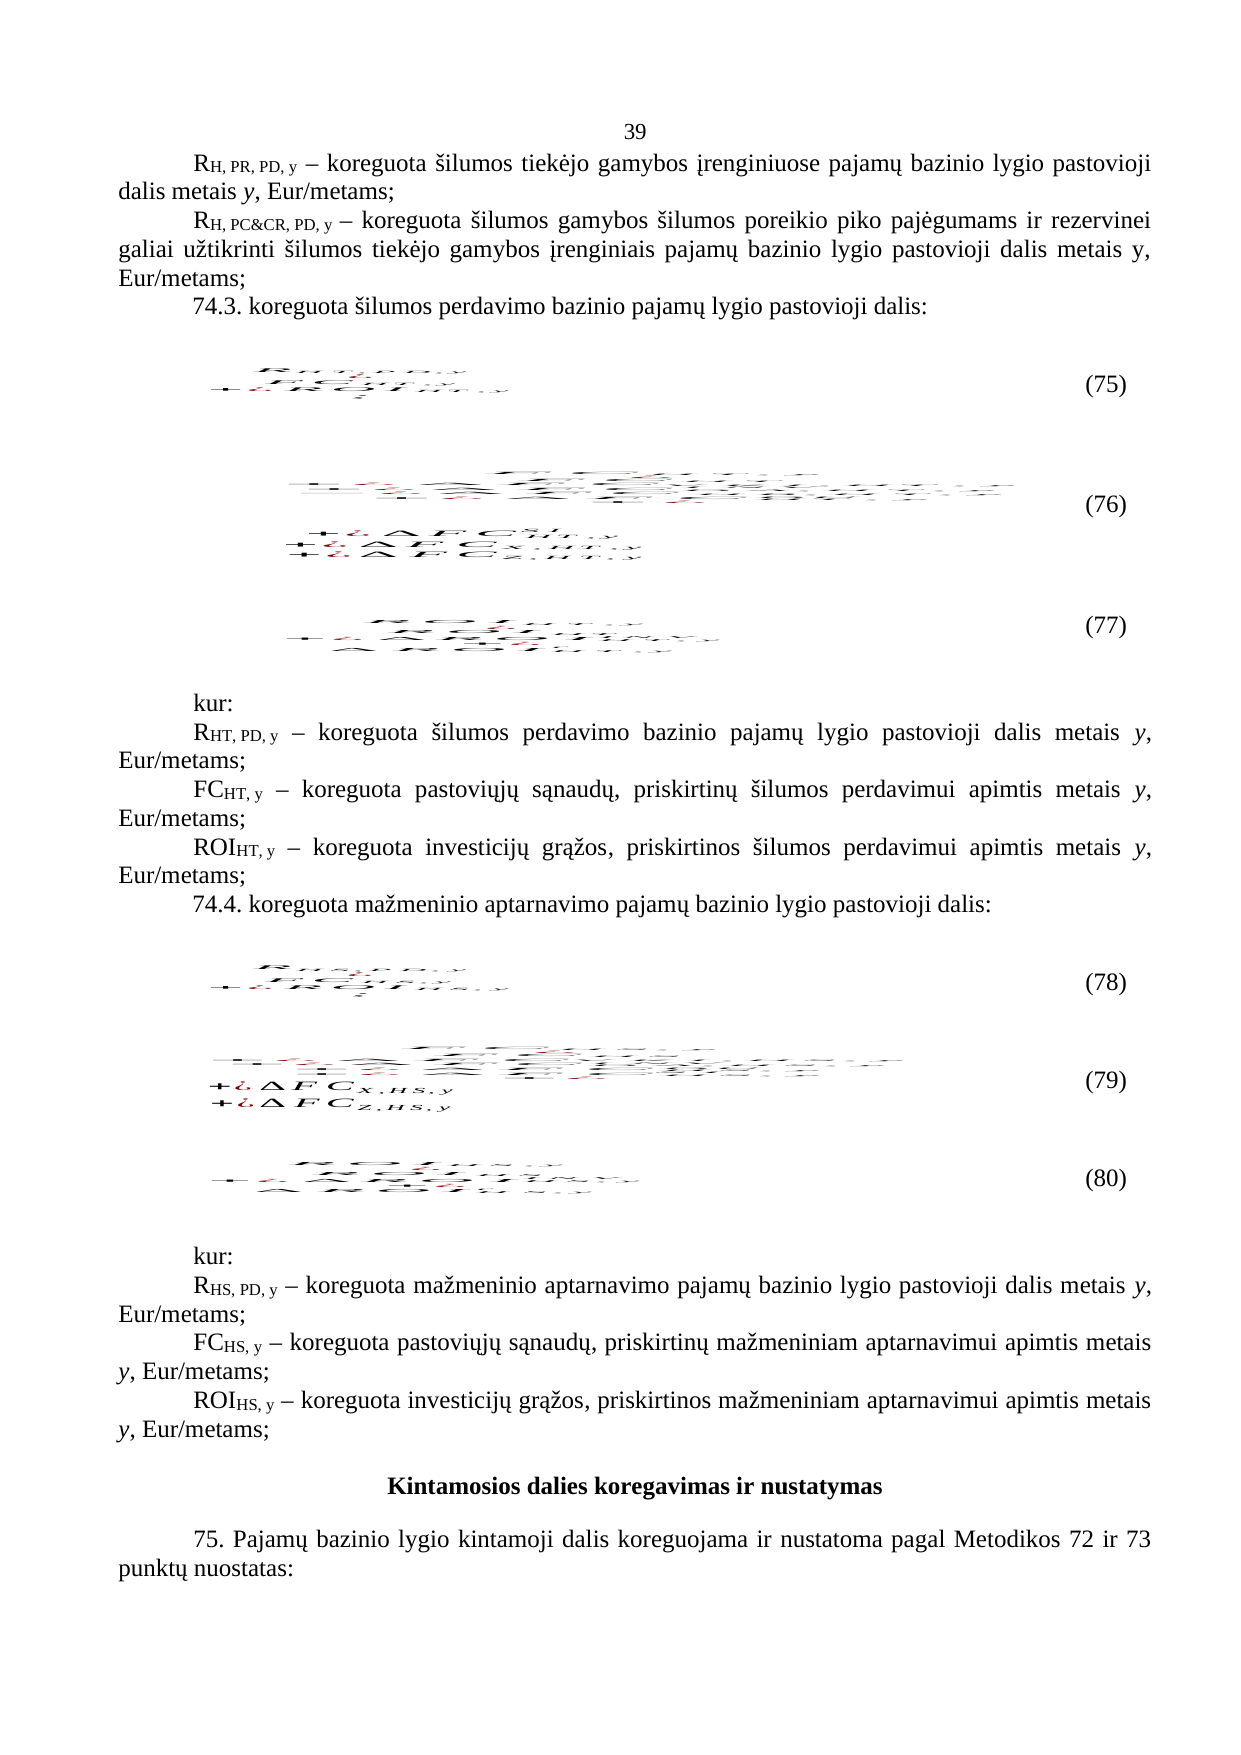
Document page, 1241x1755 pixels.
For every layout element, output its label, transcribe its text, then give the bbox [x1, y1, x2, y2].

table_header [196, 349, 1060, 418]
table_header [118, 1143, 196, 1212]
text ROIHT, y – koreguota investicijų grąžos, priskirtinos šilumos perdavimui apimtis metais y, Eur/metams; [118, 832, 1152, 889]
table_header [118, 1045, 196, 1114]
table_header (75) [1060, 349, 1152, 418]
text kur: [118, 1241, 1152, 1270]
table_header (77) [1060, 590, 1152, 659]
table_header [118, 590, 196, 659]
text 74.3. koreguota šilumos perdavimo bazinio pajamų lygio pastovioji dalis: [117, 291, 1152, 320]
text RH, PC&CR, PD, y – koreguota šilumos gamybos šilumos poreikio piko pajėgumams ir rezervinei galiai užtikrinti šilumos tiekėjo gamybos įrenginiais pajamų bazinio lygio pastovioji dalis metais y, Eur/metams; [118, 205, 1152, 291]
table_header [196, 590, 1060, 659]
text RHS, PD, y – koreguota mažmeninio aptarnavimo pajamų bazinio lygio pastovioji dalis metais y, Eur/metams; [118, 1270, 1152, 1327]
table_header [196, 1045, 1060, 1114]
text 75. Pajamų bazinio lygio kintamoji dalis koreguojama ir nustatoma pagal Metodikos 72 ir 73 punktų nuostatas: [118, 1524, 1152, 1582]
text FCHT, y – koreguota pastoviųjų sąnaudų, priskirtinų šilumos perdavimui apimtis metais y, Eur/metams; [118, 774, 1152, 832]
table_header (76) [1060, 447, 1152, 561]
text RH, PR, PD, y – koreguota šilumos tiekėjo gamybos įrenginiuose pajamų bazinio lygio pastovioji dalis metais y, Eur/metams; [118, 148, 1152, 205]
text 74.4. koreguota mažmeninio aptarnavimo pajamų bazinio lygio pastovioji dalis: [117, 889, 1152, 918]
subtitle Kintamosios dalies koregavimas ir nustatymas [118, 1471, 1152, 1500]
table_header (78) [1060, 947, 1152, 1016]
text RHT, PD, y – koreguota šilumos perdavimo bazinio pajamų lygio pastovioji dalis metais y, Eur/metams; [118, 717, 1152, 774]
table_header (80) [1060, 1143, 1152, 1212]
table_header [118, 447, 196, 561]
table_header [196, 947, 1060, 1016]
table_header [118, 349, 196, 418]
table_header [118, 947, 196, 1016]
table_header [196, 447, 1060, 561]
text ROIHS, y – koreguota investicijų grąžos, priskirtinos mažmeniniam aptarnavimui apimtis metais y, Eur/metams; [118, 1385, 1152, 1442]
text FCHS, y – koreguota pastoviųjų sąnaudų, priskirtinų mažmeniniam aptarnavimui apimtis metais y, Eur/metams; [118, 1327, 1152, 1385]
table_header (79) [1060, 1045, 1152, 1114]
table_header [196, 1143, 1060, 1212]
text kur: [118, 688, 1152, 717]
